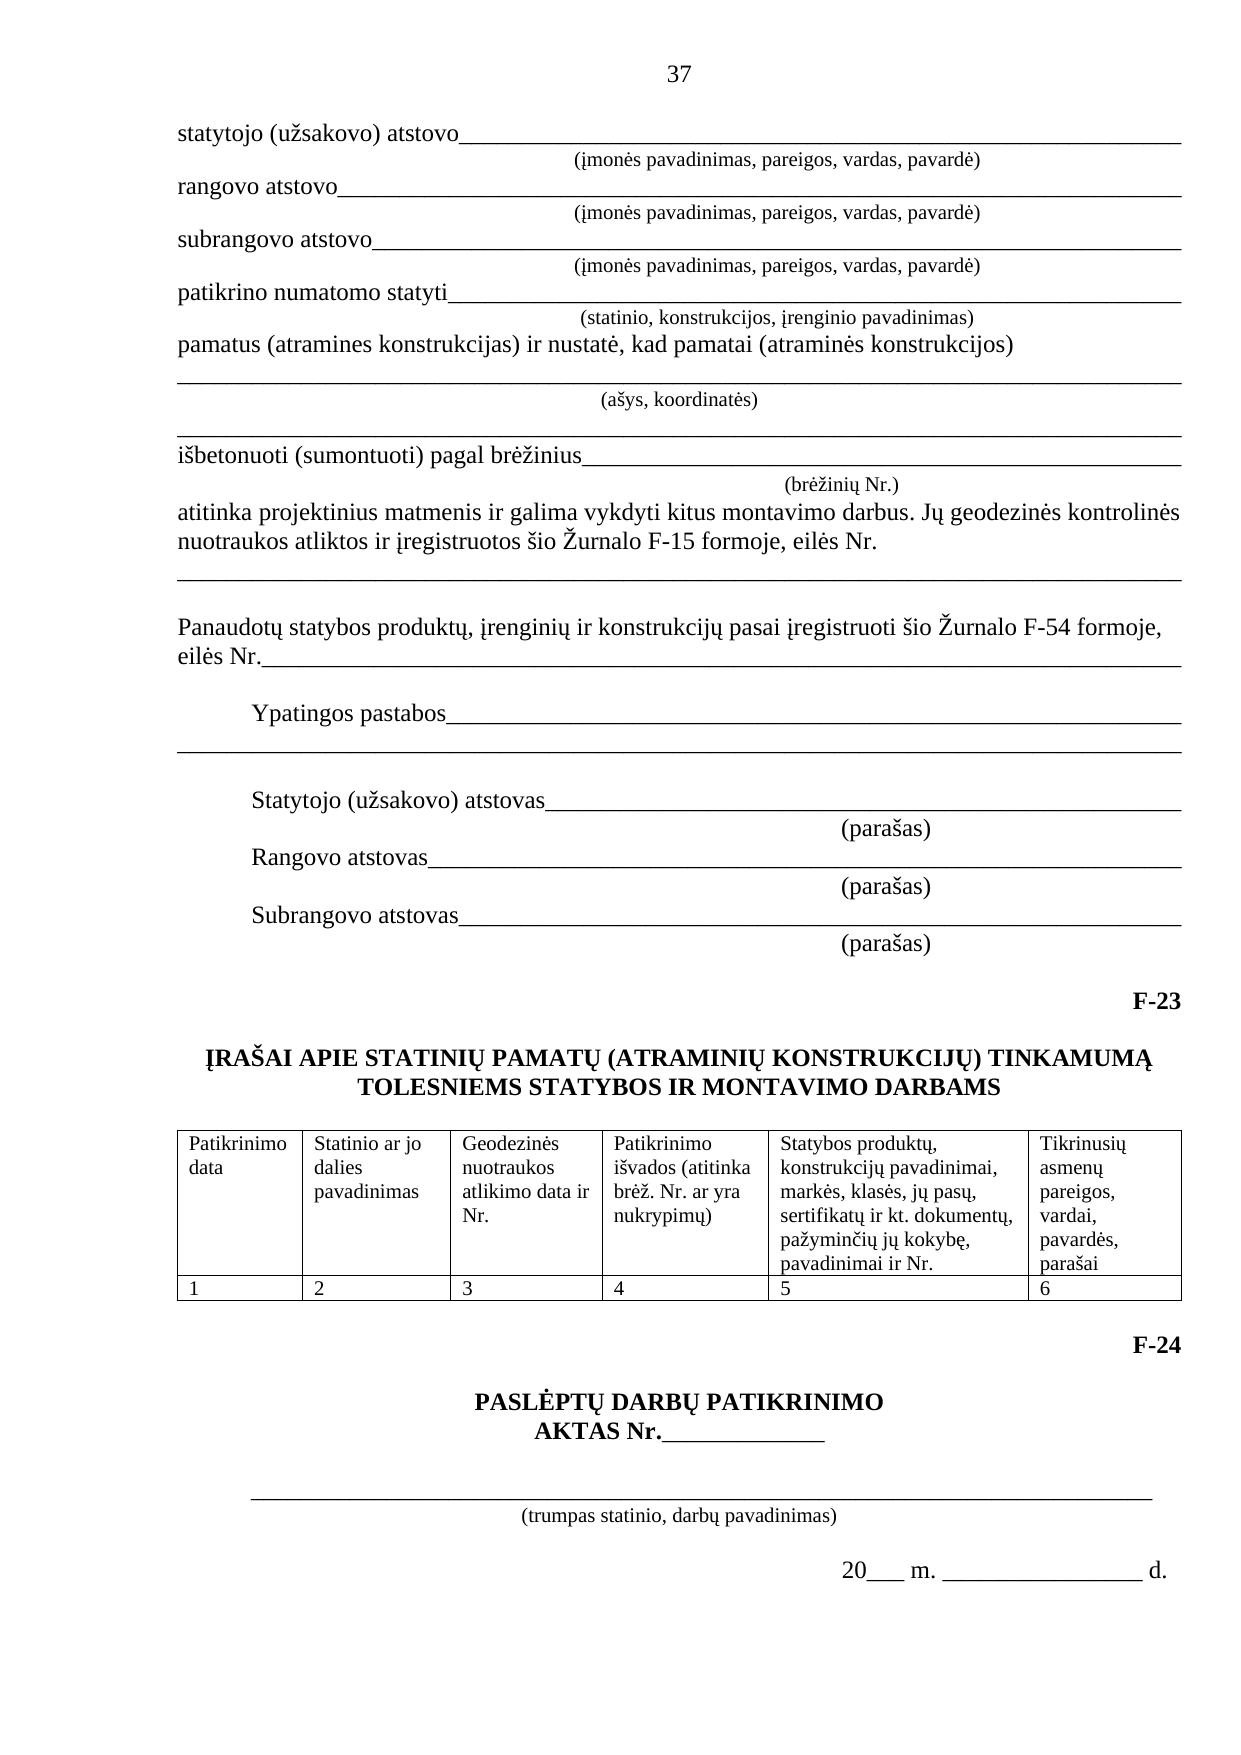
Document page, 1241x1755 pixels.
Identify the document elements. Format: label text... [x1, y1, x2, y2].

text (trumpas statinio, darbų pavadinimas) [177, 1502, 1181, 1527]
text Ypatingos pastabos [177, 698, 1181, 727]
table_header Patikrinimo išvados (atitinka brėž. Nr. ar yra nukrypimų) [603, 1131, 768, 1275]
text F-24 [177, 1330, 1181, 1359]
text (parašas) [177, 871, 1181, 900]
table_header Geodezinės nuotraukos atlikimo data ir Nr. [451, 1131, 602, 1275]
table_cell 2 [303, 1276, 450, 1300]
text Rangovo atstovas [177, 842, 1181, 871]
text (įmonės pavadinimas, pareigos, vardas, pavardė) [177, 147, 1181, 171]
text Panaudotų statybos produktų, įrenginių ir konstrukcijų pasai įregistruoti šio Žurnalo F-54 formoje, eilės Nr. [177, 612, 1181, 670]
table_header Statinio ar jo dalies pavadinimas [303, 1131, 450, 1275]
text patikrino numatomo statyti [177, 277, 1181, 305]
text subrangovo atstovo [177, 224, 1181, 252]
text Statytojo (užsakovo) atstovas [177, 785, 1181, 813]
text pamatus (atramines konstrukcijas) ir nustatė, kad pamatai (atraminės konstrukcijos) [177, 329, 1181, 358]
text (įmonės pavadinimas, pareigos, vardas, pavardė) [177, 200, 1181, 224]
text atitinka projektinius matmenis ir galima vykdyti kitus montavimo darbus. Jų geodezinės kontrolinės nuotraukos atliktos ir įregistruotos šio Žurnalo F-15 formoje, eilės Nr. [177, 497, 1181, 555]
text F-23 [177, 986, 1181, 1015]
table_cell 4 [603, 1276, 768, 1300]
text rangovo atstovo [177, 171, 1181, 200]
text statytojo (užsakovo) atstovo [177, 118, 1181, 147]
text (parašas) [177, 813, 1181, 842]
table_cell 1 [178, 1276, 302, 1300]
text Subrangovo atstovas [177, 900, 1181, 928]
text (brėžinių Nr.) [177, 468, 1181, 497]
text ĮRAŠAI APIE STATINIŲ PAMATŲ (ATRAMINIŲ KONSTRUKCIJŲ) TINKAMUMĄ TOLESNIEMS STATYBOS IR MONTAVIMO DARBAMS [177, 1043, 1181, 1101]
table_header Patikrinimo data [178, 1131, 302, 1275]
text (statinio, konstrukcijos, įrenginio pavadinimas) [177, 305, 1181, 329]
text 20___ m. ________________ d. [177, 1555, 1181, 1584]
text (ašys, koordinatės) [177, 387, 1181, 411]
table_header Statybos produktų, konstrukcijų pavadinimai, markės, klasės, jų pasų, sertifikatų ir kt. dokumentų, pažyminčių jų kokybę, pavadinimai ir Nr. [769, 1131, 1028, 1275]
text PASLĖPTŲ DARBŲ PATIKRINIMO [177, 1387, 1181, 1416]
text (parašas) [177, 928, 1181, 957]
table_header Tikrinusių asmenų pareigos, vardai, pavardės, parašai [1029, 1131, 1181, 1275]
table_cell 6 [1029, 1276, 1181, 1300]
table_cell 3 [451, 1276, 602, 1300]
text (įmonės pavadinimas, pareigos, vardas, pavardė) [177, 252, 1181, 277]
table_cell 5 [769, 1276, 1028, 1300]
text AKTAS Nr._____________ [177, 1416, 1181, 1445]
text išbetonuoti (sumontuoti) pagal brėžinius [177, 440, 1181, 468]
